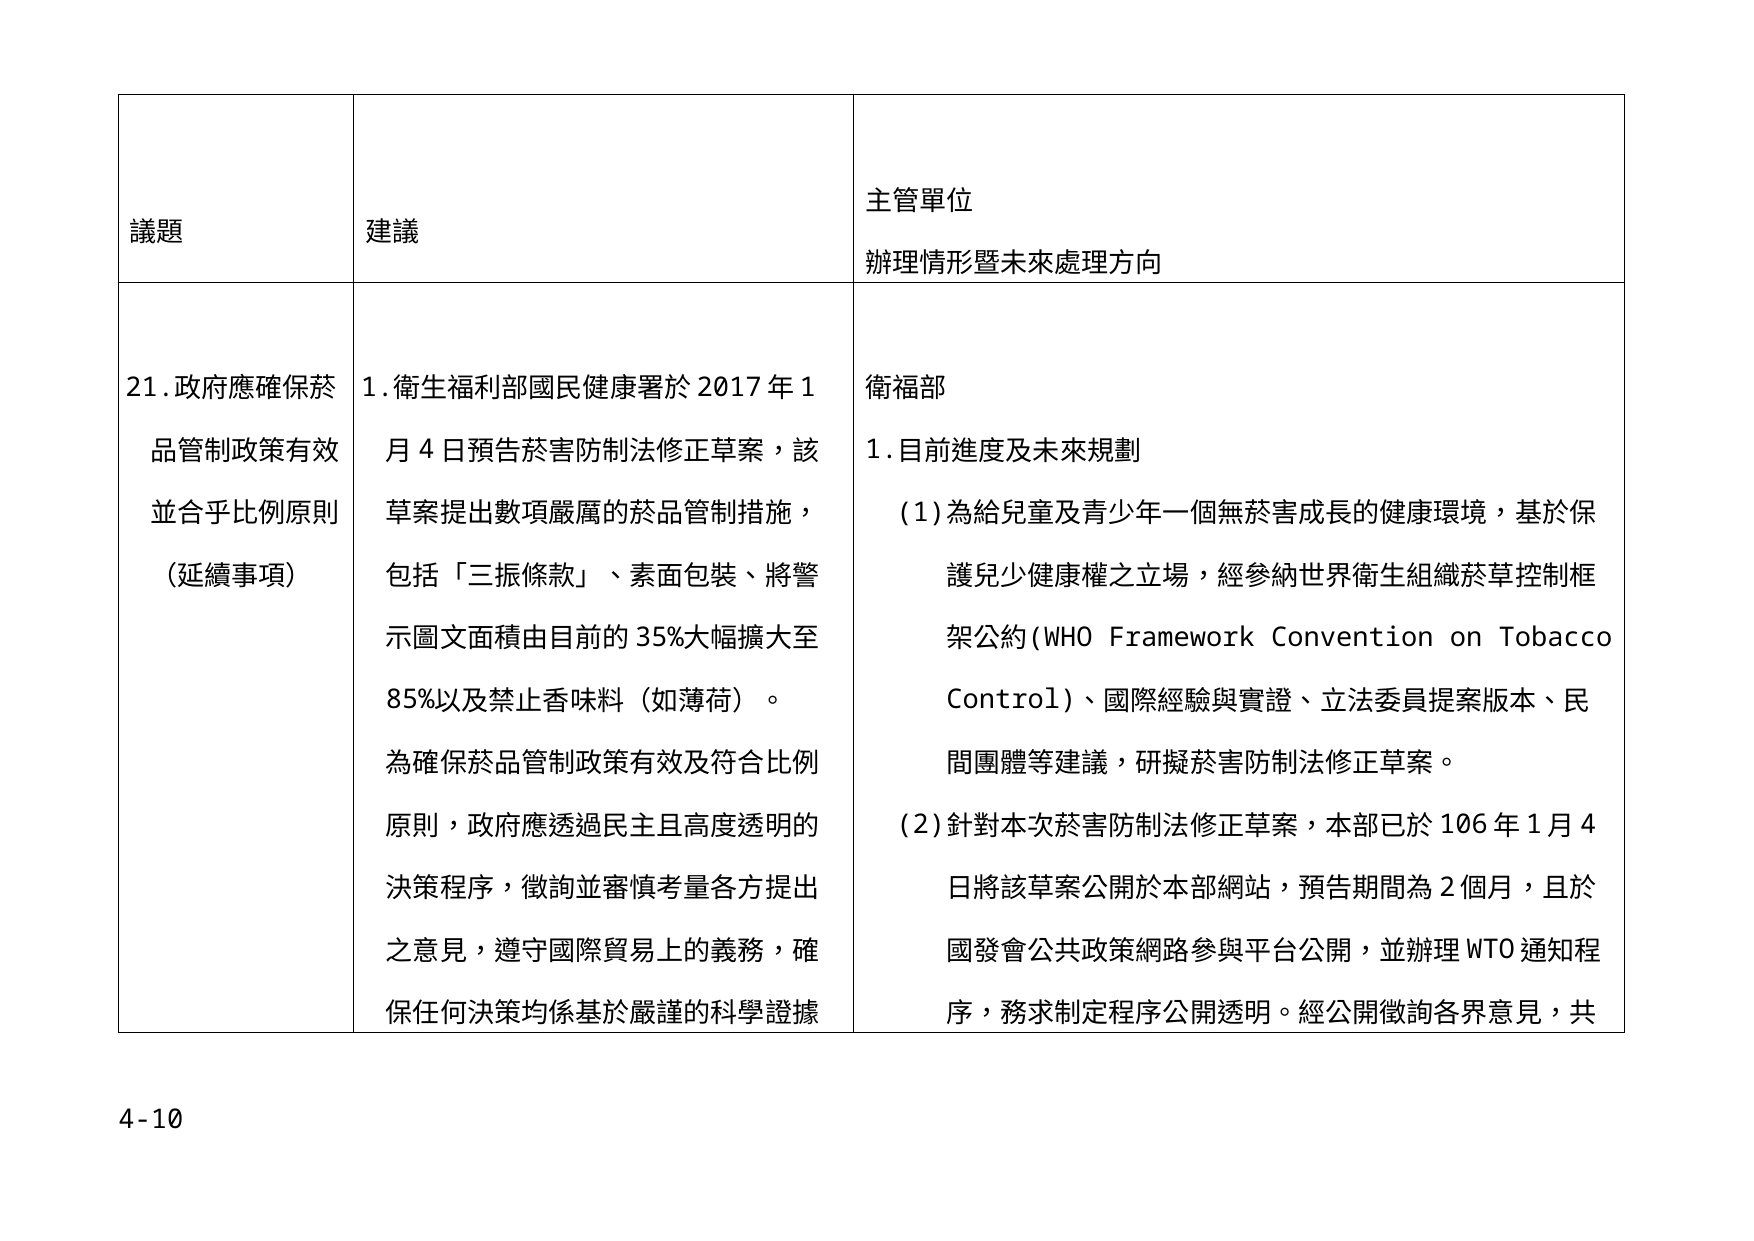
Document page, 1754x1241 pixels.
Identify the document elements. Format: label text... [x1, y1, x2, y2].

table_cell 衛福部 1.目前進度及未來規劃 為給兒童及青少年一個無菸害成長的健康環境，基於保護兒少健康權之立場，經參納世界衛生組織菸草控制框架公約(WHO Framework Convention on Tobacco Control)、國際經驗與實證、立法委員提案版本、民間團體等建議，研擬菸害防制法修正草案。 針對本次菸害防制法修正草案，本部已於106年1月4日將該草案公開於本部網站，預告期間為2個月，且於國發會公共政策網路參與平台公開，並辦理WTO通知程序，務求制定程序公開透明。經公開徵詢各界意見，共 [854, 283, 1624, 1032]
table_cell 1.衛生福利部國民健康署於2017年1月4日預告菸害防制法修正草案，該草案提出數項嚴厲的菸品管制措施，包括「三振條款」、素面包裝、將警示圖文面積由目前的35%大幅擴大至85%以及禁止香味料（如薄荷）。 為確保菸品管制政策有效及符合比例原則，政府應透過民主且高度透明的決策程序，徵詢並審慎考量各方提出之意見，遵守國際貿易上的義務，確保任何決策均係基於嚴謹的科學證據 [354, 283, 853, 1032]
table_header 建議 [354, 95, 853, 282]
table_header 主管單位 辦理情形暨未來處理方向 [854, 95, 1624, 282]
table_header 議題 [119, 95, 353, 282]
table_cell 21.政府應確保菸品管制政策有效並合乎比例原則（延續事項） [119, 283, 353, 1032]
